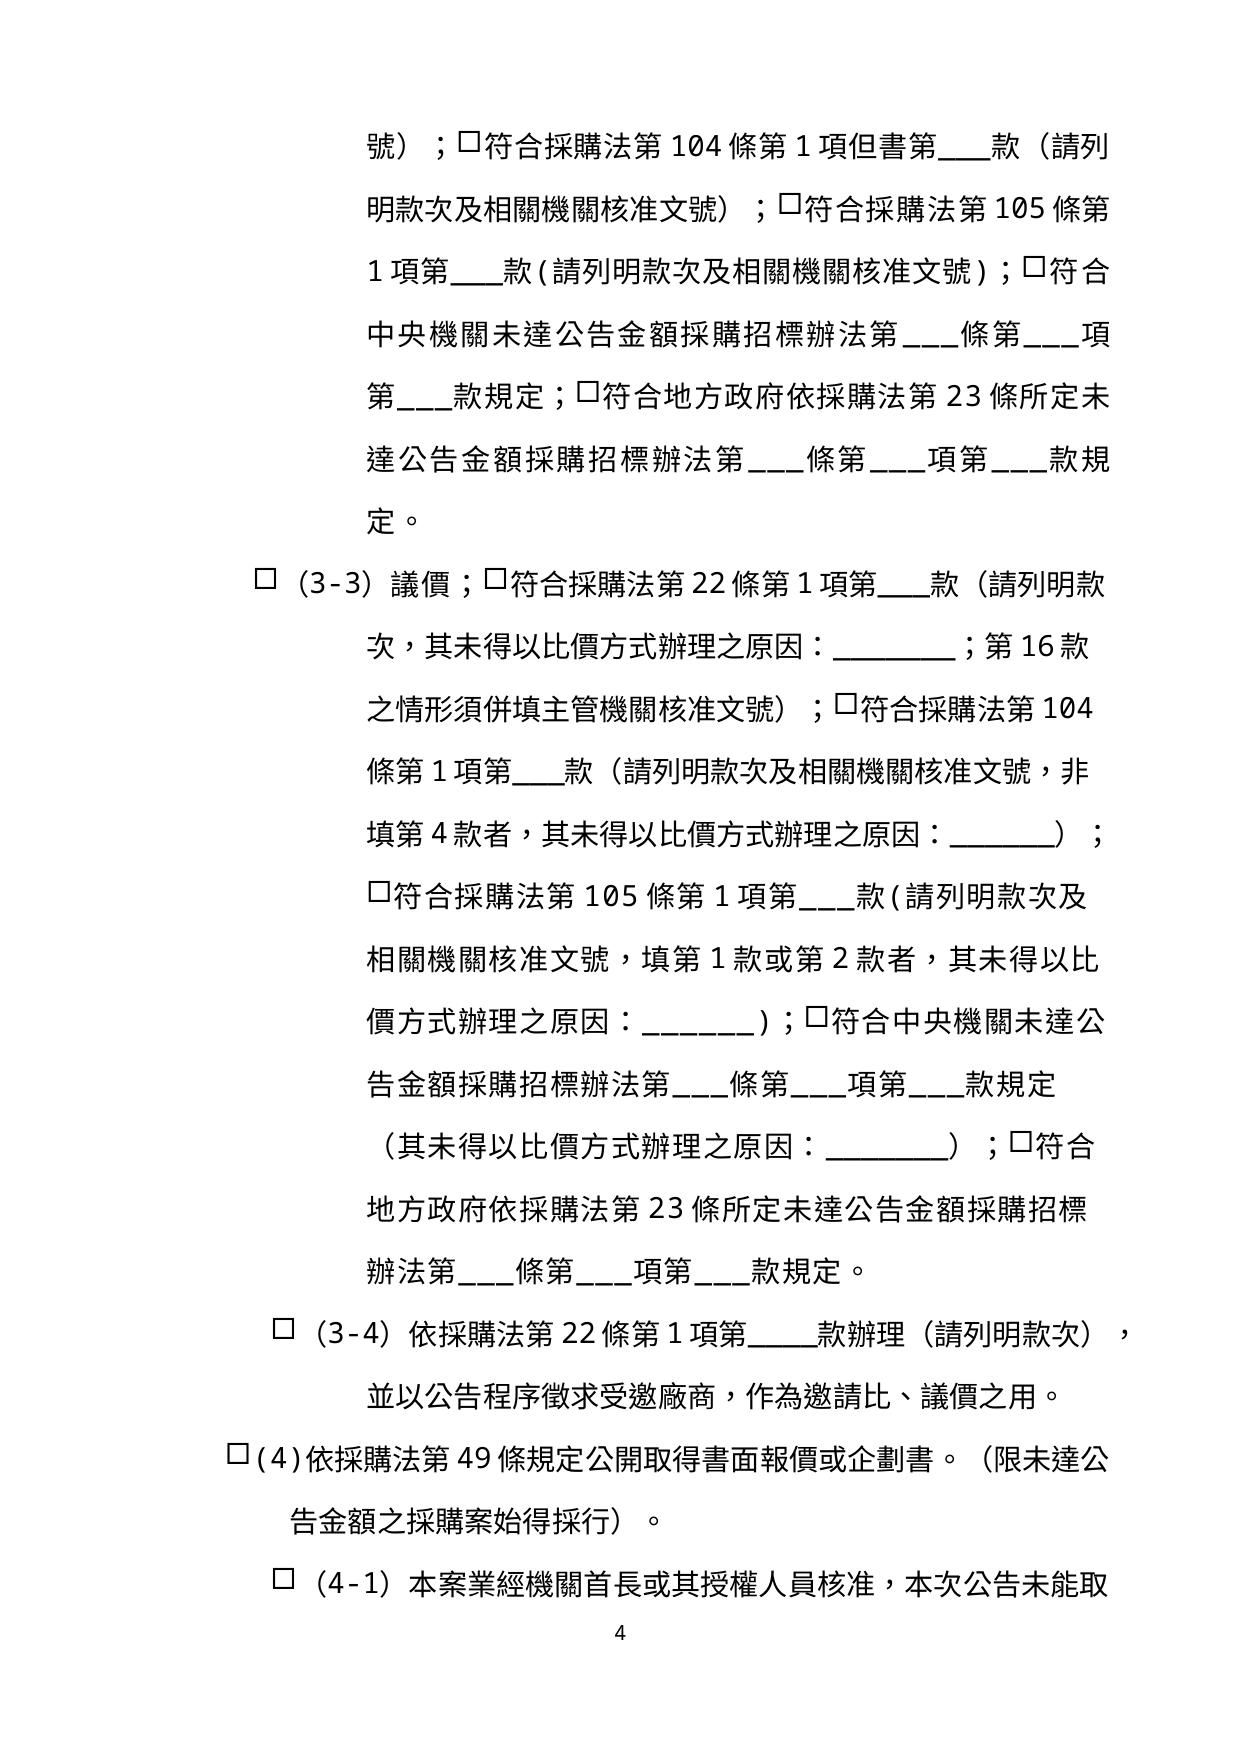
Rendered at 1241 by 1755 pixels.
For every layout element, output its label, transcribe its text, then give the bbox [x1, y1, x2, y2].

text (4)依採購法第49條規定公開取得書面報價或企劃書。（限未達公告金額之採購案始得採行）。 [130, 1416, 1110, 1541]
text 號）；符合採購法第104條第1項但書第___款（請列明款次及相關機關核准文號）；符合採購法第105條第1項第___款(請列明款次及相關機關核准文號)；符合中央機關未達公告金額採購招標辦法第___條第___項第___款規定；符合地方政府依採購法第23條所定未達公告金額採購招標辦法第___條第___項第___款規定。 [130, 103, 1110, 541]
text （3-3）議價；符合採購法第22條第1項第___款（請列明款次，其未得以比價方式辦理之原因：_______；第16款之情形須併填主管機關核准文號）；符合採購法第104條第1項第___款（請列明款次及相關機關核准文號，非填第4款者，其未得以比價方式辦理之原因：______）；符合採購法第105條第1項第___款(請列明款次及相關機關核准文號，填第1款或第2款者，其未得以比價方式辦理之原因：______)；符合中央機關未達公告金額採購招標辦法第___條第___項第___款規定（其未得以比價方式辦理之原因：_______）；符合地方政府依採購法第23條所定未達公告金額採購招標辦法第___條第___項第___款規定。 [130, 541, 1110, 1291]
text （4-1）本案業經機關首長或其授權人員核准，本次公告未能取 [130, 1541, 1110, 1603]
text （3-4）依採購法第22條第1項第____款辦理（請列明款次），並以公告程序徵求受邀廠商，作為邀請比、議價之用。 [130, 1291, 1110, 1416]
